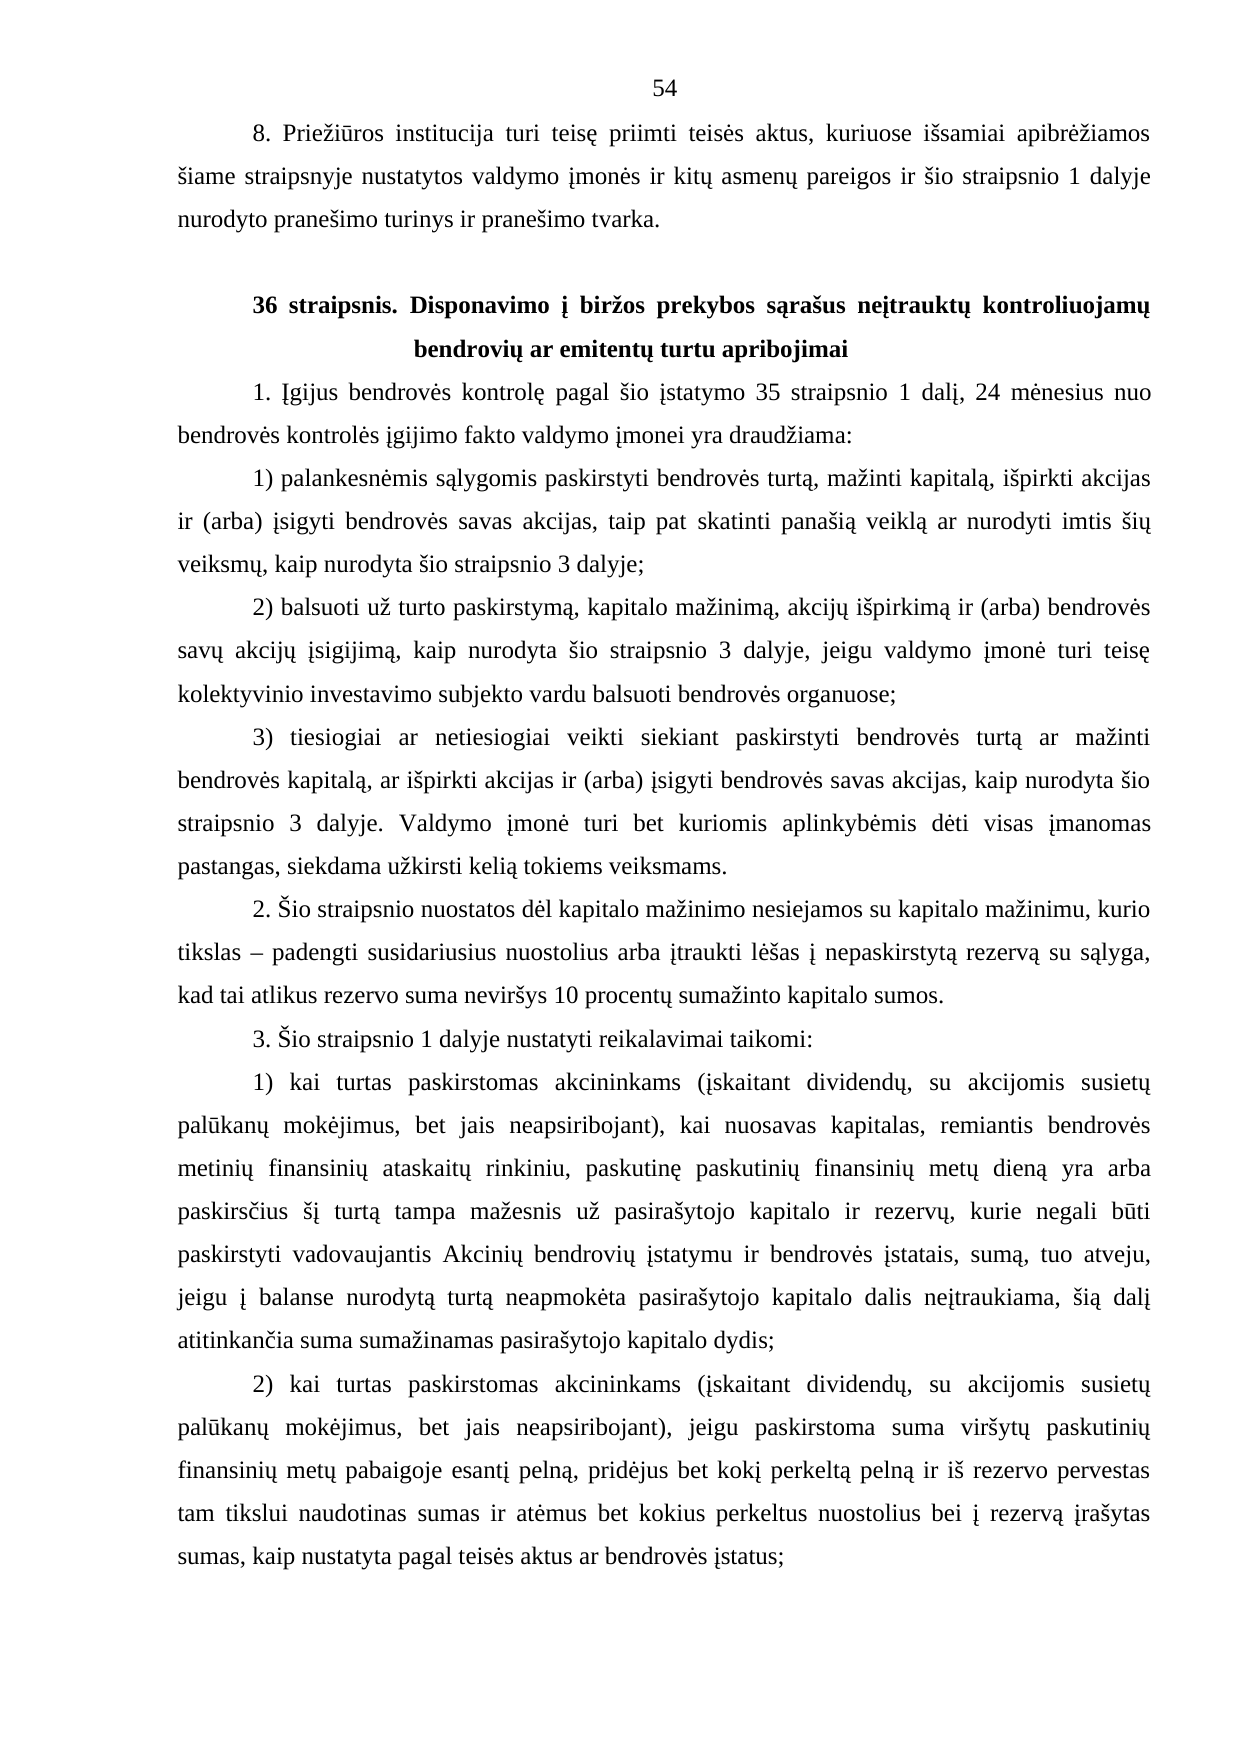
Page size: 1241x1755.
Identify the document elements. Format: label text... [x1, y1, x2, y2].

text 8. Priežiūros institucija turi teisę priimti teisės aktus, kuriuose išsamiai apibrėžiamos šiame straipsnyje nustatytos valdymo įmonės ir kitų asmenų pareigos ir šio straipsnio 1 dalyje nurodyto pranešimo turinys ir pranešimo tvarka. [177, 118, 1152, 233]
text 2) kai turtas paskirstomas akcininkams (įskaitant dividendų, su akcijomis susietų palūkanų mokėjimus, bet jais neapsiribojant), jeigu paskirstoma suma viršytų paskutinių finansinių metų pabaigoje esantį pelną, pridėjus bet kokį perkeltą pelną ir iš rezervo pervestas tam tikslui naudotinas sumas ir atėmus bet kokius perkeltus nuostolius bei į rezervą įrašytas sumas, kaip nustatyta pagal teisės aktus ar bendrovės įstatus; [177, 1369, 1152, 1570]
text 36 straipsnis. Disponavimo į biržos prekybos sąrašus neįtrauktų kontroliuojamų bendrovių ar emitentų turtu apribojimai [252, 291, 1152, 362]
text 2) balsuoti už turto paskirstymą, kapitalo mažinimą, akcijų išpirkimą ir (arba) bendrovės savų akcijų įsigijimą, kaip nurodyta šio straipsnio 3 dalyje, jeigu valdymo įmonė turi teisę kolektyvinio investavimo subjekto vardu balsuoti bendrovės organuose; [177, 592, 1152, 707]
text 3) tiesiogiai ar netiesiogiai veikti siekiant paskirstyti bendrovės turtą ar mažinti bendrovės kapitalą, ar išpirkti akcijas ir (arba) įsigyti bendrovės savas akcijas, kaip nurodyta šio straipsnio 3 dalyje. Valdymo įmonė turi bet kuriomis aplinkybėmis dėti visas įmanomas pastangas, siekdama užkirsti kelią tokiems veiksmams. [177, 722, 1152, 880]
text 3. Šio straipsnio 1 dalyje nustatyti reikalavimai taikomi: [177, 1024, 1152, 1052]
text 1. Įgijus bendrovės kontrolę pagal šio įstatymo 35 straipsnio 1 dalį, 24 mėnesius nuo bendrovės kontrolės įgijimo fakto valdymo įmonei yra draudžiama: [177, 377, 1152, 449]
text 1) kai turtas paskirstomas akcininkams (įskaitant dividendų, su akcijomis susietų palūkanų mokėjimus, bet jais neapsiribojant), kai nuosavas kapitalas, remiantis bendrovės metinių finansinių ataskaitų rinkiniu, paskutinę paskutinių finansinių metų dieną yra arba paskirsčius šį turtą tampa mažesnis už pasirašytojo kapitalo ir rezervų, kurie negali būti paskirstyti vadovaujantis Akcinių bendrovių įstatymu ir bendrovės įstatais, sumą, tuo atveju, jeigu į balanse nurodytą turtą neapmokėta pasirašytojo kapitalo dalis neįtraukiama, šią dalį atitinkančia suma sumažinamas pasirašytojo kapitalo dydis; [177, 1067, 1152, 1354]
text 1) palankesnėmis sąlygomis paskirstyti bendrovės turtą, mažinti kapitalą, išpirkti akcijas ir (arba) įsigyti bendrovės savas akcijas, taip pat skatinti panašią veiklą ar nurodyti imtis šių veiksmų, kaip nurodyta šio straipsnio 3 dalyje; [177, 463, 1152, 578]
text 2. Šio straipsnio nuostatos dėl kapitalo mažinimo nesiejamos su kapitalo mažinimu, kurio tikslas – padengti susidariusius nuostolius arba įtraukti lėšas į nepaskirstytą rezervą su sąlyga, kad tai atlikus rezervo suma neviršys 10 procentų sumažinto kapitalo sumos. [177, 894, 1152, 1009]
